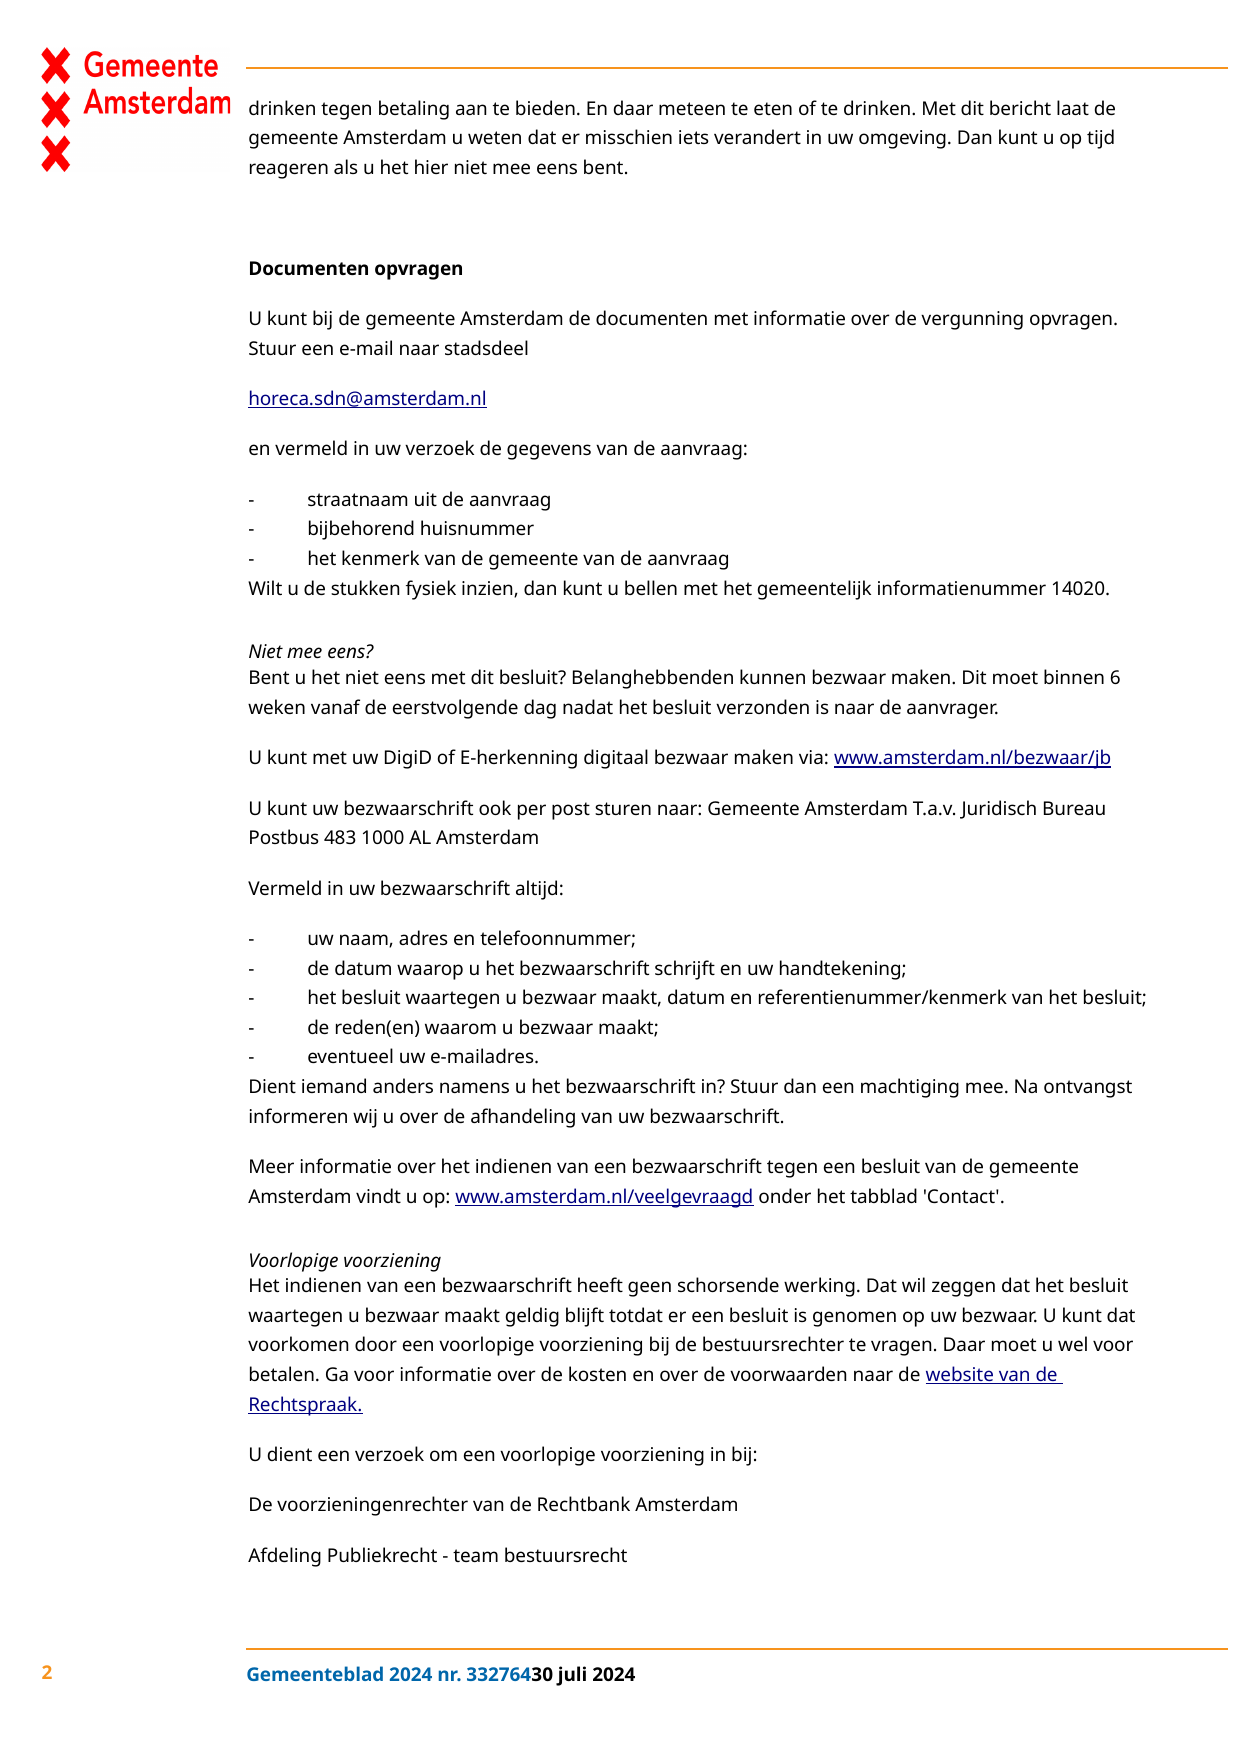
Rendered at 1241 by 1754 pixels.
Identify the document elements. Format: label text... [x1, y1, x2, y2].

text en vermeld in uw verzoek de gegevens van de aanvraag: [248, 436, 1152, 461]
text drinken tegen betaling aan te bieden. En daar meteen te eten of te drinken. Met dit bericht laat de gemeente Amsterdam u weten dat er misschien iets verandert in uw omgeving. Dan kunt u op tijd reageren als u het hier niet mee eens bent. [248, 95, 1152, 180]
list de reden(en) waarom u bezwaar maakt; [248, 1014, 1152, 1040]
list uw naam, adres en telefoonnummer; [248, 925, 1152, 951]
text U kunt met uw DigiD of E-herkenning digitaal bezwaar maken via: www.amsterdam.nl/bezwaar/jb [248, 744, 1152, 770]
text U kunt bij de gemeente Amsterdam de documenten met informatie over de vergunning opvragen. Stuur een e-mail naar stadsdeel [248, 305, 1152, 361]
list het kenmerk van de gemeente van de aanvraag [248, 545, 1152, 571]
text Voorlopige voorziening [248, 1247, 1152, 1272]
text Meer informatie over het indienen van een bezwaarschrift tegen een besluit van de gemeente Amsterdam vindt u op: www.amsterdam.nl/veelgevraagd onder het tabblad 'Contact'. [248, 1153, 1152, 1208]
text Documenten opvragen [248, 255, 1152, 281]
list eventueel uw e-mailadres. [248, 1044, 1152, 1069]
text Afdeling Publiekrecht - team bestuursrecht [248, 1542, 1152, 1568]
text Het indienen van een bezwaarschrift heeft geen schorsende werking. Dat wil zeggen dat het besluit waartegen u bezwaar maakt geldig blijft totdat er een besluit is genomen op uw bezwaar. U kunt dat voorkomen door een voorlopige voorziening bij de bestuursrechter te vragen. Daar moet u wel voor betalen. Ga voor informatie over de kosten en over de voorwaarden naar de website van de Rechtspraak. [248, 1272, 1152, 1417]
list het besluit waartegen u bezwaar maakt, datum en referentienummer/kenmerk van het besluit; [248, 984, 1152, 1010]
list straatnaam uit de aanvraag [248, 486, 1152, 512]
text Wilt u de stukken fysiek inzien, dan kunt u bellen met het gemeentelijk informatienummer 14020. [248, 575, 1152, 601]
text Dient iemand anders namens u het bezwaarschrift in? Stuur dan een machtiging mee. Na ontvangst informeren wij u over de afhandeling van uw bezwaarschrift. [248, 1073, 1152, 1128]
list bijbehorend huisnummer [248, 516, 1152, 541]
picture [41, 47, 231, 172]
text Bent u het niet eens met dit besluit? Belanghebbenden kunnen bezwaar maken. Dit moet binnen 6 weken vanaf de eerstvolgende dag nadat het besluit verzonden is naar de aanvrager. [248, 664, 1152, 720]
text U dient een verzoek om een voorlopige voorziening in bij: [248, 1441, 1152, 1467]
text Vermeld in uw bezwaarschrift altijd: [248, 875, 1152, 901]
text Niet mee eens? [248, 639, 1152, 664]
list de datum waarop u het bezwaarschrift schrijft en uw handtekening; [248, 955, 1152, 981]
text De voorzieningenrechter van de Rechtbank Amsterdam [248, 1492, 1152, 1517]
text U kunt uw bezwaarschrift ook per post sturen naar: Gemeente Amsterdam T.a.v. Juridisch Bureau Postbus 483 1000 AL Amsterdam [248, 795, 1152, 850]
text horeca.sdn@amsterdam.nl [248, 385, 1152, 411]
